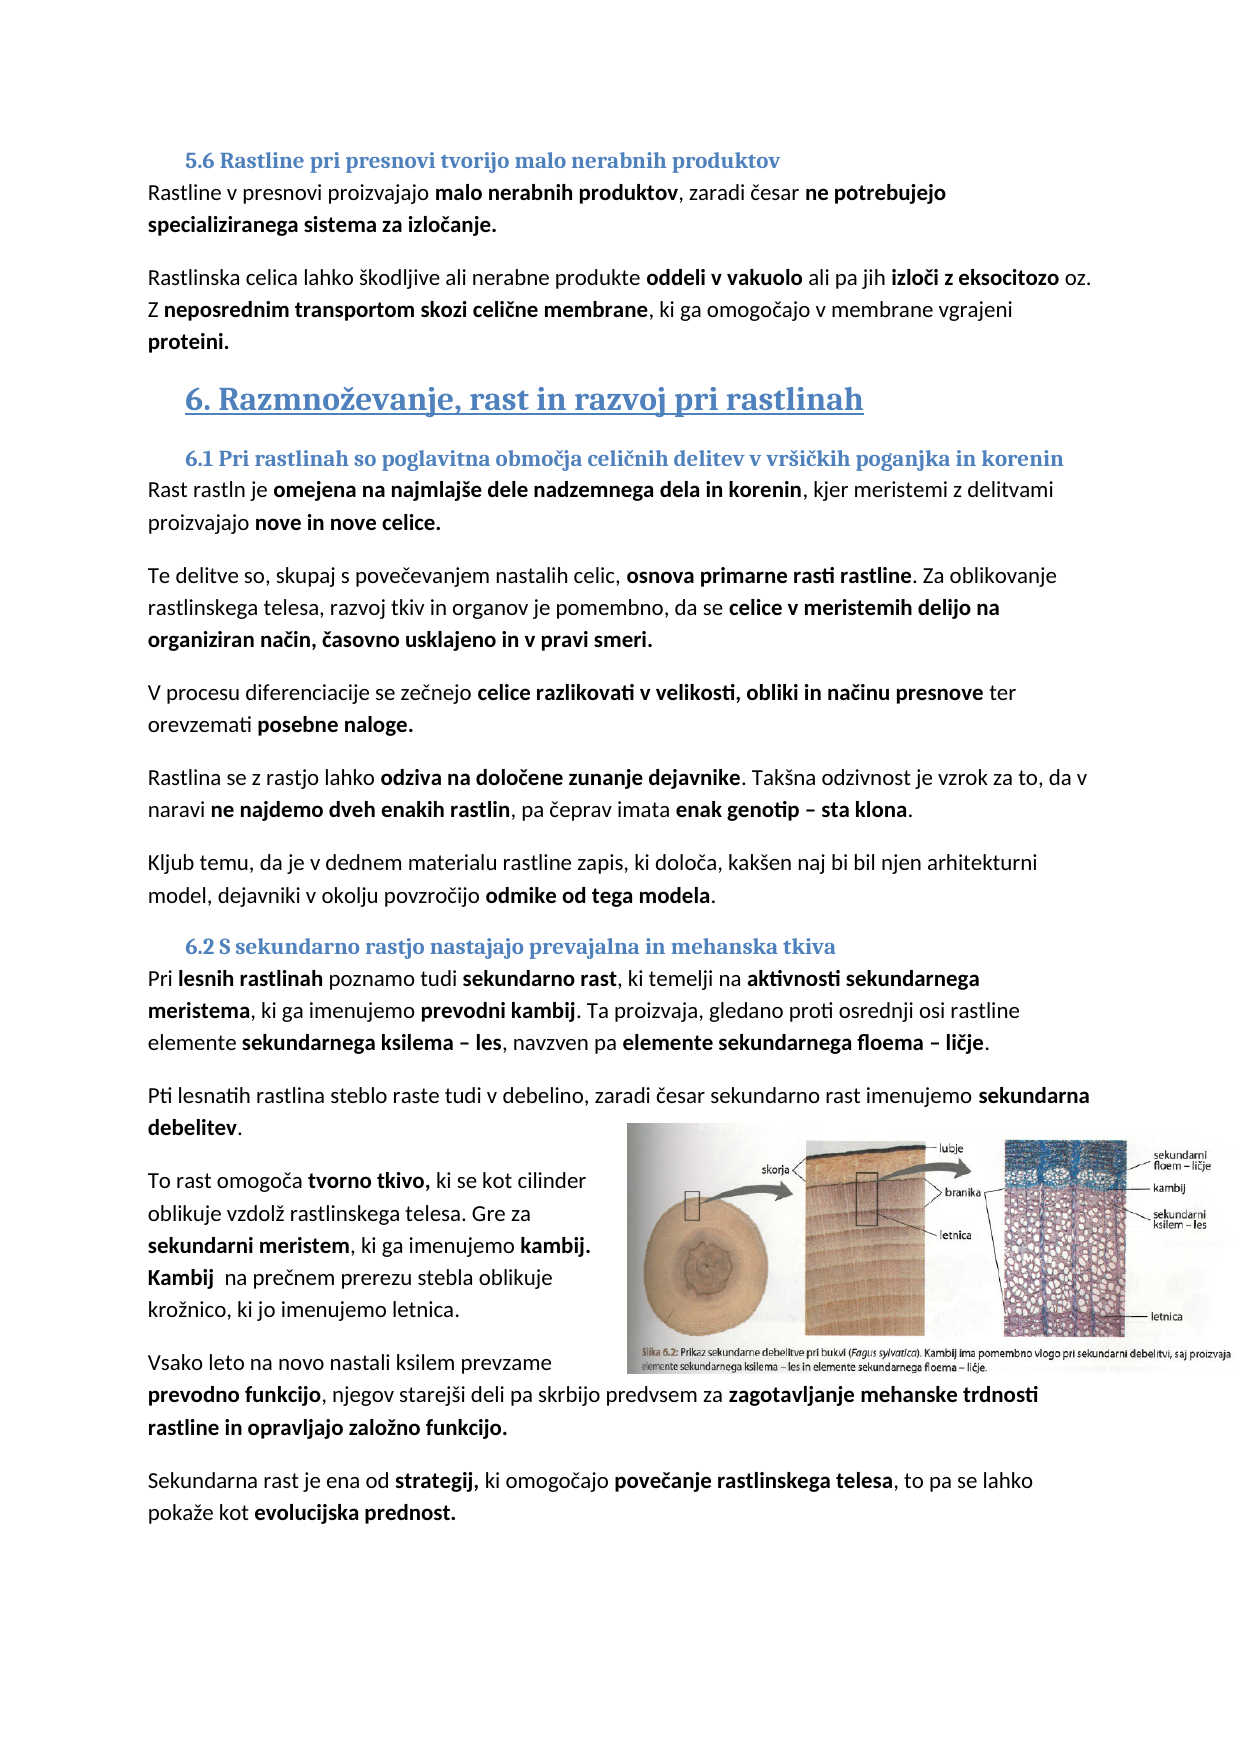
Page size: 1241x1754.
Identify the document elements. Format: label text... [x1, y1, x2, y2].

subtitle 5.6 Rastline pri presnovi tvorijo malo nerabnih produktov [185, 148, 1093, 174]
text Pri lesnih rastlinah poznamo tudi sekundarno rast, ki temelji na aktivnosti sekundarnega meristema, ki ga imenujemo prevodni kambij. Ta proizvaja, gledano proti osrednji osi rastline elemente sekundarnega ksilema – les, navzven pa elemente sekundarnega floema – ličje. [148, 964, 1093, 1056]
text Rast rastln je omejena na najmlajše dele nadzemnega dela in korenin, kjer meristemi z delitvami proizvajajo nove in nove celice. [148, 476, 1093, 536]
text Sekundarna rast je ena od strategij, ki omogočajo povečanje rastlinskega telesa, to pa se lahko pokaže kot evolucijska prednost. [148, 1466, 1093, 1526]
text Rastline v presnovi proizvajajo malo nerabnih produktov, zaradi česar ne potrebujejo specializiranega sistema za izločanje. [148, 178, 1093, 238]
subtitle 6.1 Pri rastlinah so poglavitna območja celičnih delitev v vršičkih poganjka in korenin [185, 445, 1093, 472]
text Kljub temu, da je v dednem materialu rastline zapis, ki določa, kakšen naj bi bil njen arhitekturni model, dejavniki v okolju povzročijo odmike od tega modela. [148, 848, 1093, 909]
picture [627, 1123, 1240, 1374]
text To rast omogoča tvorno tkivo, ki se kot cilinder oblikuje vzdolž rastlinskega telesa. Gre za sekundarni meristem, ki ga imenujemo kambij. Kambij na prečnem prerezu stebla oblikuje krožnico, ki jo imenujemo letnica. [148, 1167, 1093, 1323]
text Rastlina se z rastjo lahko odziva na določene zunanje dejavnike. Takšna odzivnost je vzrok za to, da v naravi ne najdemo dveh enakih rastlin, pa čeprav imata enak genotip – sta klona. [148, 763, 1093, 823]
text Vsako leto na novo nastali ksilem prevzame prevodno funkcijo, njegov starejši deli pa skrbijo predvsem za zagotavljanje mehanske trdnosti rastline in opravljajo založno funkcijo. [148, 1348, 1093, 1441]
text V procesu diferenciacije se zečnejo celice razlikovati v velikosti, obliki in načinu presnove ter orevzemati posebne naloge. [148, 678, 1093, 738]
subtitle 6.2 S sekundarno rastjo nastajajo prevajalna in mehanska tkiva [185, 934, 1093, 960]
subtitle 6. Razmnoževanje, rast in razvoj pri rastlinah [185, 380, 1093, 419]
text Pti lesnatih rastlina steblo raste tudi v debelino, zaradi česar sekundarno rast imenujemo sekundarna debelitev. [148, 1081, 1093, 1142]
text Rastlinska celica lahko škodljive ali nerabne produkte oddeli v vakuolo ali pa jih izloči z eksocitozo oz. Z neposrednim transportom skozi celične membrane, ki ga omogočajo v membrane vgrajeni proteini. [148, 263, 1093, 355]
text Te delitve so, skupaj s povečevanjem nastalih celic, osnova primarne rasti rastline. Za oblikovanje rastlinskega telesa, razvoj tkiv in organov je pomembno, da se celice v meristemih delijo na organiziran način, časovno usklajeno in v pravi smeri. [148, 561, 1093, 653]
